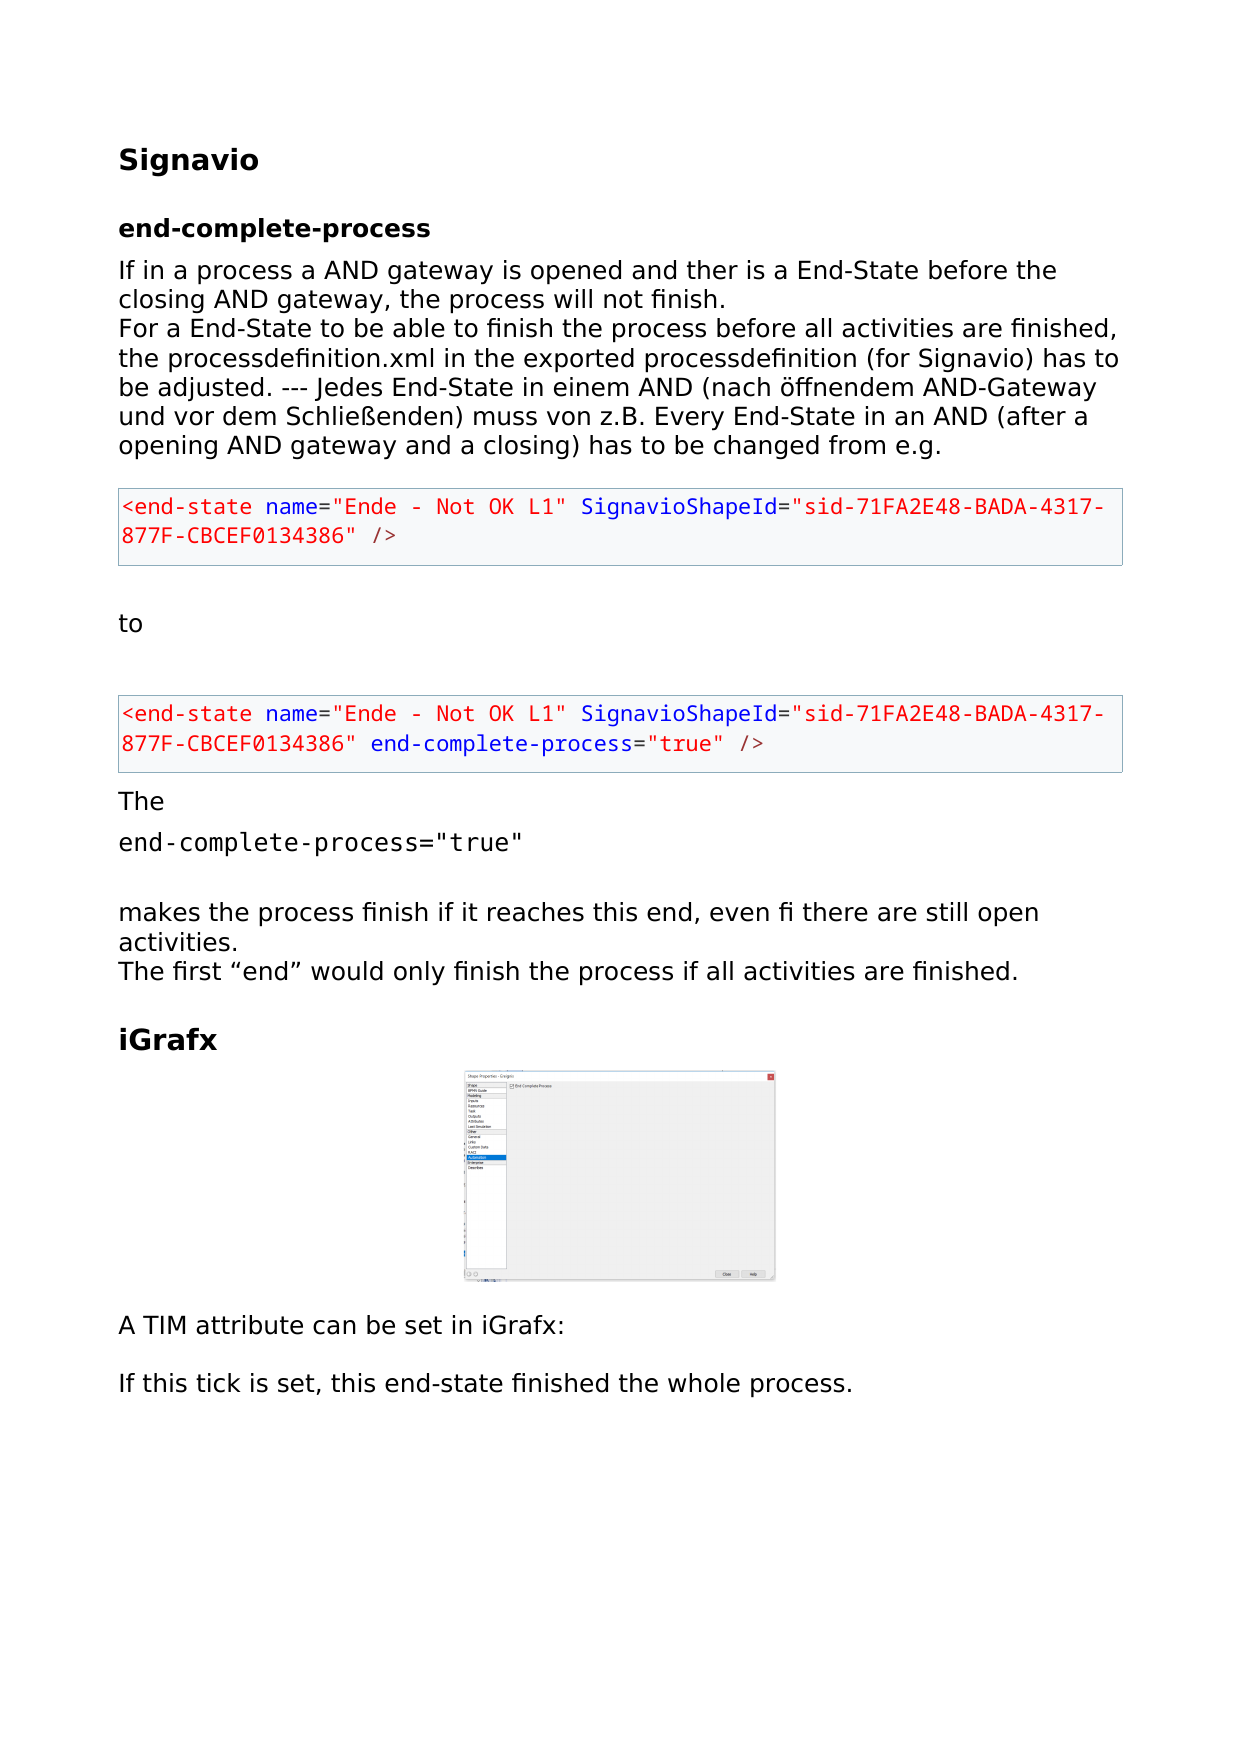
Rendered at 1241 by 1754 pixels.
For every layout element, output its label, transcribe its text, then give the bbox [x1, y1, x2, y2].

text to [118, 580, 1122, 667]
text The [118, 787, 1122, 816]
picture [463, 1070, 777, 1282]
text A TIM attribute can be set in iGrafx: If this tick is set, this end-state finished the whole process. [118, 1070, 1122, 1399]
table_header <end-state name="Ende - Not OK L1" SignavioShapeId="sid-71FA2E48-BADA-4317-877F-CBCEF0134386" /> [119, 489, 1122, 565]
subtitle Signavio [118, 143, 1122, 177]
text makes the process finish if it reaches this end, even fi there are still open activities. The first “end” would only finish the process if all activities are finished. [118, 869, 1122, 986]
subtitle end-complete-process [118, 214, 1122, 244]
subtitle iGrafx [118, 1024, 1122, 1058]
text end-complete-process="true" [118, 828, 1122, 858]
text If in a process a AND gateway is opened and ther is a End-State before the closing AND gateway, the process will not finish. For a End-State to be able to finish the process before all activities are finished, the processdefinition.xml in the exported processdefinition (for Signavio) has to be adjusted. --- Jedes End-State in einem AND (nach öffnendem AND-Gateway und vor dem Schließenden) muss von z.B. Every End-State in an AND (after a opening AND gateway and a closing) has to be changed from e.g. [118, 256, 1122, 460]
table_header <end-state name="Ende - Not OK L1" SignavioShapeId="sid-71FA2E48-BADA-4317-877F-CBCEF0134386" end-complete-process="true" /> [119, 696, 1122, 772]
